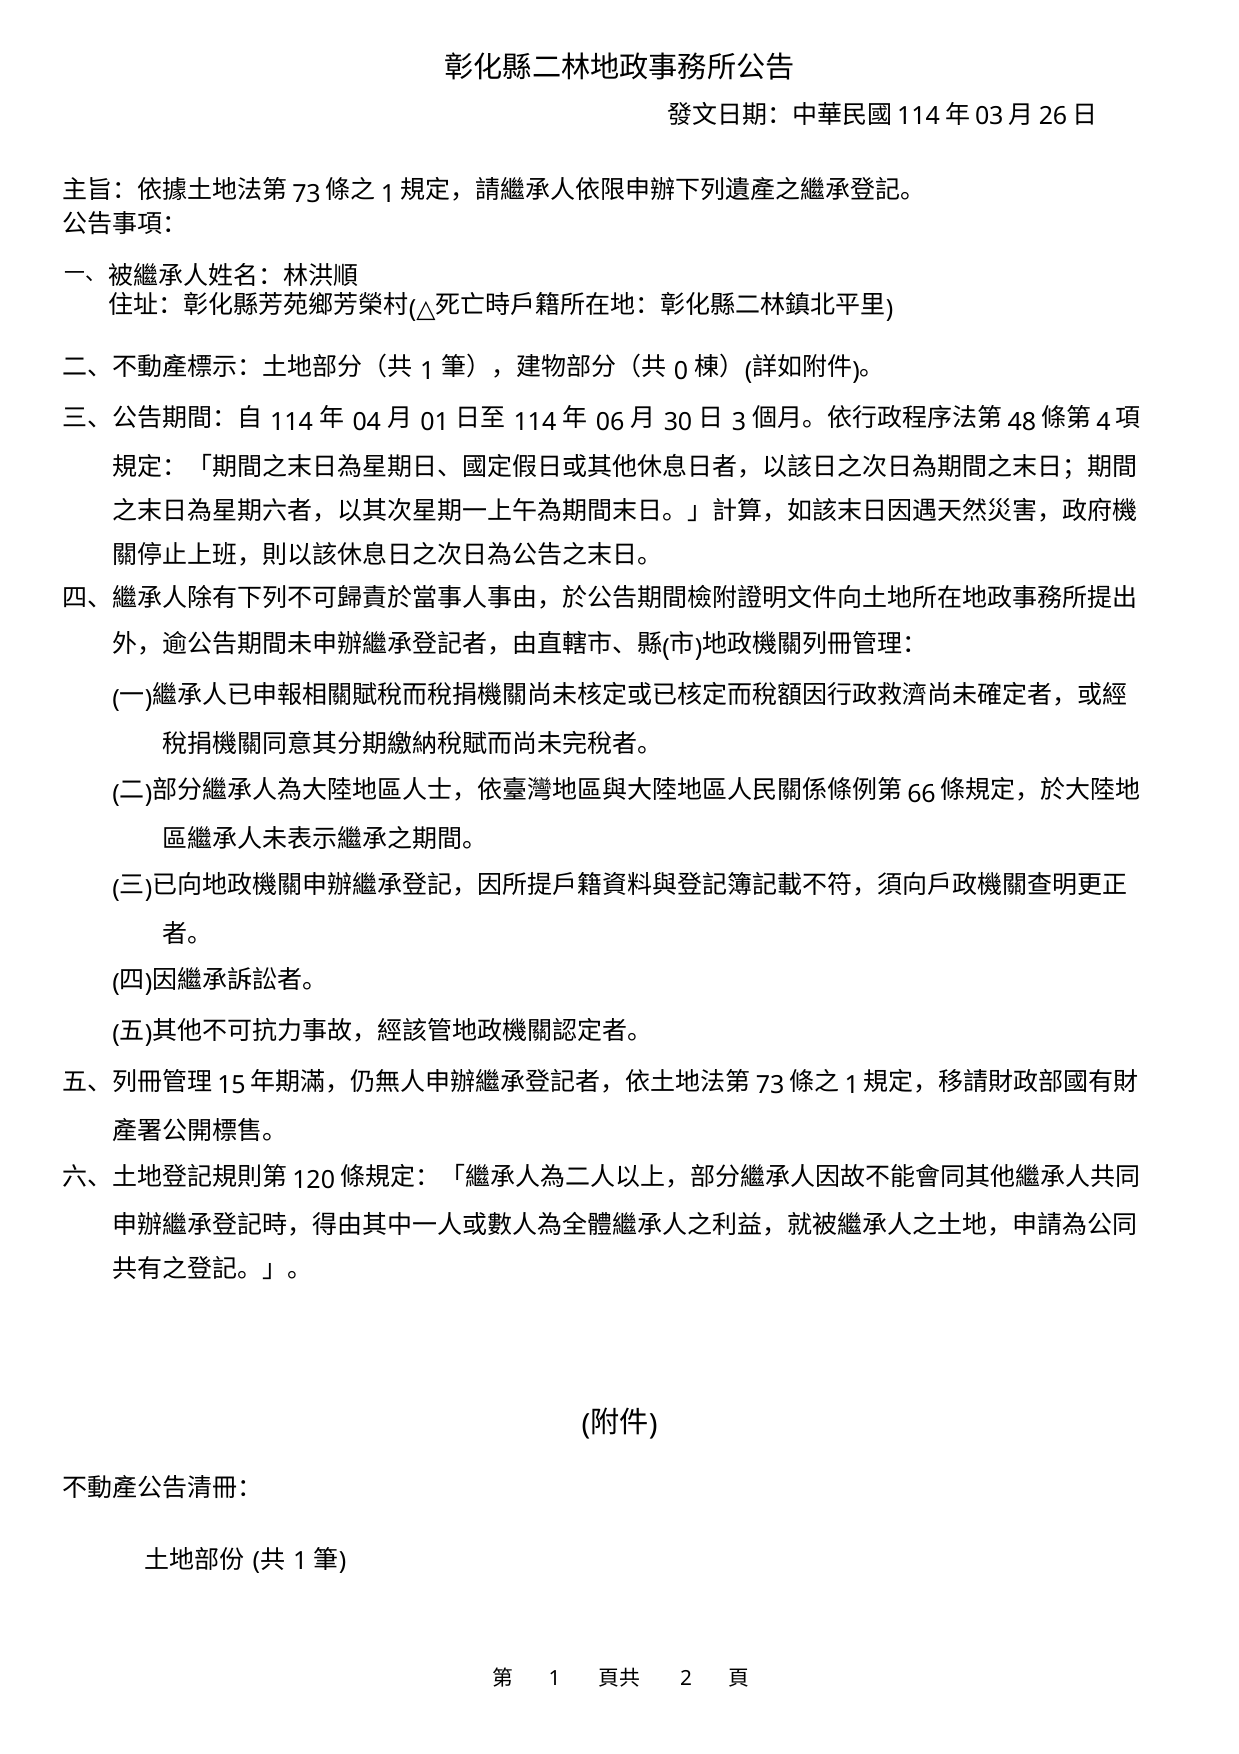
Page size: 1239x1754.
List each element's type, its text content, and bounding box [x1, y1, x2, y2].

table_cell [483, 1352, 523, 1392]
table_cell [585, 1598, 653, 1657]
table_cell 1 [523, 1658, 585, 1698]
table_cell 第 [483, 1658, 523, 1698]
table_cell [653, 1352, 667, 1392]
table_cell [759, 1598, 1177, 1657]
table_cell [718, 135, 759, 176]
table_header [523, 0, 585, 41]
table_cell [1177, 353, 1239, 1352]
table_cell [759, 1352, 1177, 1392]
table_cell [0, 261, 62, 312]
table_cell [0, 41, 62, 94]
table_cell 頁共 [585, 1658, 653, 1698]
table_cell [1177, 216, 1239, 261]
table_cell 不動產公告清冊： [62, 1454, 1177, 1526]
table_cell [0, 1598, 62, 1657]
table_cell [759, 135, 1177, 176]
table_header [109, 0, 482, 41]
table_cell [109, 1352, 482, 1392]
table_cell [62, 1658, 109, 1698]
table_header [585, 0, 653, 41]
table_cell [1177, 41, 1239, 94]
table_cell 二、不動產標示：土地部分（共 1 筆），建物部分（共 0 棟）(詳如附件)。 三、公告期間：自 114 年 04 月 01 日至 114 年 06 月 30 日 3 個月。依行政程序法第48條第4項 規定：「期間之末日為星期日、國定假日或其他休息日者，以該日之次日為期間之末日；期間 之末日為星期六者，以其次星期一上午為期間末日。」計算，如該末日因遇天然災害，政府機 關停止上班，則以該休息日之次日為公告之末日。 四、繼承人除有下列不可歸責於當事人事由，於公告期間檢附證明文件向土地所在地政事務所提出 外，逾公告期間未申辦繼承登記者，由直轄市、縣(市)地政機關列冊管理： (一)繼承人已申報相關賦稅而稅捐機關尚未核定或已核定而稅額因行政救濟尚未確定者，或經 稅捐機關同意其分期繳納稅賦而尚未完稅者。 (二)部分繼承人為大陸地區人士，依臺灣地區與大陸地區人民關係條例第66條規定，於大陸地 區繼承人未表示繼承之期間。 (三)已向地政機關申辦繼承登記，因所提戶籍資料與登記簿記載不符，須向戶政機關查明更正 者。 (四)因繼承訴訟者。 (五)其他不可抗力事故，經該管地政機關認定者。 五、列冊管理15年期滿，仍無人申辦繼承登記者，依土地法第73條之1規定，移請財政部國有財 產署公開標售。 六、土地登記規則第120條規定：「繼承人為二人以上，部分繼承人因故不能會同其他繼承人共同 申辦繼承登記時，得由其中一人或數人為全體繼承人之利益，就被繼承人之土地，申請為公同 共有之登記。」。 [62, 353, 1177, 1352]
table_cell [0, 1352, 62, 1392]
table_cell [667, 135, 718, 176]
table_cell [653, 95, 667, 135]
table_header [62, 0, 109, 41]
table_cell 土地部份 (共 1 筆) [62, 1526, 1177, 1597]
table_header [653, 0, 667, 41]
table_cell [1177, 135, 1239, 176]
table_cell 發文日期：中華民國114年03月26日 [667, 95, 1177, 135]
table_cell [0, 312, 62, 353]
table_header [0, 0, 62, 41]
table_cell [483, 1598, 523, 1657]
table_cell 一、 [62, 261, 109, 312]
table_cell [667, 1352, 718, 1392]
table_header [483, 0, 523, 41]
table_cell [109, 135, 482, 176]
table_cell [1177, 1352, 1239, 1392]
table_cell [62, 95, 109, 135]
table_cell [1177, 1658, 1239, 1698]
table_cell (附件) [62, 1392, 1177, 1453]
table_cell 頁 [718, 1658, 759, 1698]
table_cell [523, 135, 585, 176]
table_cell 被繼承人姓名：林洪順 住址：彰化縣芳苑鄉芳榮村(△死亡時戶籍所在地：彰化縣二林鎮北平里) [109, 261, 1177, 353]
table_cell [1177, 1454, 1239, 1526]
table_cell [1177, 95, 1239, 135]
table_cell [653, 1598, 667, 1657]
table_cell [62, 135, 109, 176]
table_header [759, 0, 1177, 41]
table_cell [62, 312, 109, 353]
table_cell [718, 1352, 759, 1392]
table_cell [1177, 312, 1239, 353]
table_cell [109, 1598, 482, 1657]
table_cell [585, 135, 653, 176]
table_header [667, 0, 718, 41]
table_cell [0, 216, 62, 261]
table_cell [653, 135, 667, 176]
table_cell [62, 1598, 109, 1657]
table_cell [718, 1598, 759, 1657]
table_cell [109, 1658, 482, 1698]
table_cell [0, 95, 62, 135]
table_cell [1177, 1392, 1239, 1453]
table_cell [483, 95, 523, 135]
table_cell [0, 1454, 62, 1526]
table_cell [0, 135, 62, 176]
table_cell [585, 95, 653, 135]
table_cell [523, 95, 585, 135]
table_cell [62, 1352, 109, 1392]
table_cell [0, 1392, 62, 1453]
table_cell 彰化縣二林地政事務所公告 [62, 41, 1177, 94]
table_cell [585, 1352, 653, 1392]
table_cell [1177, 176, 1239, 216]
table_cell [0, 353, 62, 1352]
table_cell [1177, 261, 1239, 312]
table_cell [109, 95, 482, 135]
table_header [1177, 0, 1239, 41]
table_header [718, 0, 759, 41]
table_cell [523, 1352, 585, 1392]
table_cell [1177, 1598, 1239, 1657]
table_cell [667, 1598, 718, 1657]
table_cell [523, 1598, 585, 1657]
table_cell [0, 1658, 62, 1698]
table_cell [1177, 1526, 1239, 1597]
table_cell [759, 1658, 1177, 1698]
table_cell 2 [653, 1658, 718, 1698]
table_cell [0, 176, 62, 216]
table_cell [0, 1526, 62, 1597]
table_cell [483, 135, 523, 176]
table_cell 主旨：依據土地法第73條之1規定，請繼承人依限申辦下列遺產之繼承登記。 公告事項： [62, 176, 1177, 261]
